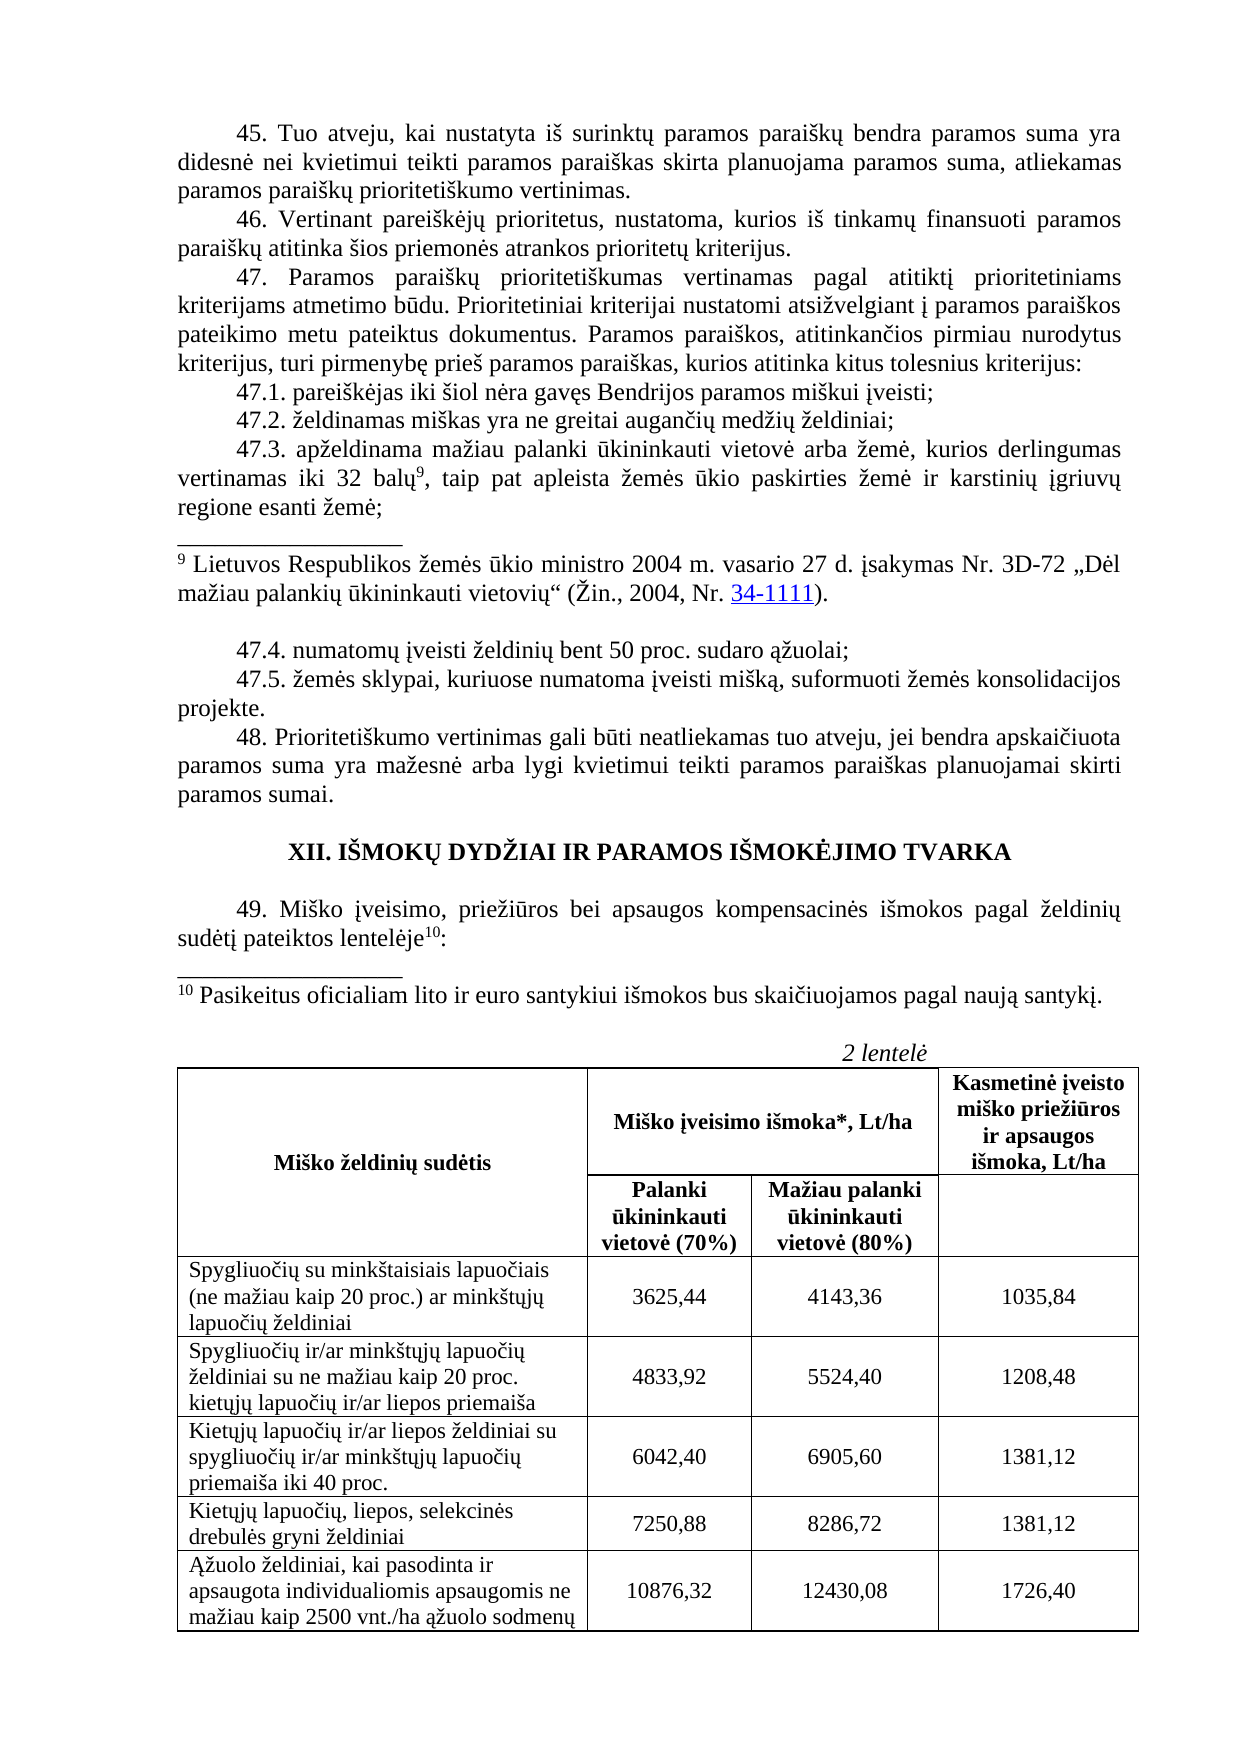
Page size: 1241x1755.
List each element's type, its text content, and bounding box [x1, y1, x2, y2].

text 10 Pasikeitus oficialiam lito ir euro santykiui išmokos bus skaičiuojamos pagal naują santykį. [177, 981, 1122, 1009]
text 48. Prioritetiškumo vertinimas gali būti neatliekamas tuo atveju, jei bendra apskaičiuota paramos suma yra mažesnė arba lygi kvietimui teikti paramos paraiškas planuojamai skirti paramos sumai. [177, 722, 1122, 808]
table_cell Ąžuolo želdiniai, kai pasodinta ir apsaugota individualiomis apsaugomis ne mažiau kaip 2500 vnt./ha ąžuolo sodmenų [178, 1551, 587, 1630]
table_cell 7250,88 [588, 1497, 751, 1549]
table_header Miško įveisimo išmoka*, Lt/ha [588, 1069, 938, 1174]
table_cell 8286,72 [752, 1497, 938, 1549]
table_cell [939, 1175, 1138, 1256]
table_cell Palanki ūkininkauti vietovė (70%) [588, 1176, 751, 1256]
text 47.4. numatomų įveisti želdinių bent 50 proc. sudaro ąžuolai; [177, 636, 1122, 664]
table_cell Kietųjų lapuočių, liepos, selekcinės drebulės gryni želdiniai [178, 1497, 587, 1549]
text __________________ [177, 521, 1122, 549]
table_cell 4833,92 [588, 1337, 751, 1416]
table_header Kasmetinė įveisto miško priežiūros ir apsaugos išmoka, Lt/ha [939, 1068, 1138, 1174]
text __________________ [177, 952, 1122, 981]
table_cell Mažiau palanki ūkininkauti vietovė (80%) [752, 1176, 938, 1256]
table_cell 1035,84 [939, 1257, 1138, 1336]
text XII. IŠMOKŲ DYDŽIAI IR PARAMOS IŠMOKĖJIMO TVARKA [177, 837, 1122, 866]
text 9 Lietuvos Respublikos žemės ūkio ministro 2004 m. vasario 27 d. įsakymas Nr. 3D-72 „Dėl mažiau palankių ūkininkauti vietovių“ (Žin., 2004, Nr. 34-1111). [177, 549, 1122, 607]
text 47. Paramos paraiškų prioritetiškumas vertinamas pagal atitiktį prioritetiniams kriterijams atmetimo būdu. Prioritetiniai kriterijai nustatomi atsižvelgiant į paramos paraiškos pateikimo metu pateiktus dokumentus. Paramos paraiškos, atitinkančios pirmiau nurodytus kriterijus, turi pirmenybę prieš paramos paraiškas, kurios atitinka kitus tolesnius kriterijus: [177, 262, 1122, 377]
table_cell 6042,40 [588, 1417, 751, 1496]
text 46. Vertinant pareiškėjų prioritetus, nustatoma, kurios iš tinkamų finansuoti paramos paraiškų atitinka šios priemonės atrankos prioritetų kriterijus. [177, 204, 1122, 262]
text 47.3. apželdinama mažiau palanki ūkininkauti vietovė arba žemė, kurios derlingumas vertinamas iki 32 balų9, taip pat apleista žemės ūkio paskirties žemė ir karstinių įgriuvų regione esanti žemė; [177, 434, 1122, 521]
table_cell 1208,48 [939, 1337, 1138, 1416]
text 2 lentelė [649, 1038, 1122, 1067]
table_cell 3625,44 [588, 1257, 751, 1336]
table_cell Kietųjų lapuočių ir/ar liepos želdiniai su spygliuočių ir/ar minkštųjų lapuočių priemaiša iki 40 proc. [178, 1417, 587, 1496]
table_cell 6905,60 [752, 1417, 938, 1496]
text 47.2. želdinamas miškas yra ne greitai augančių medžių želdiniai; [177, 406, 1122, 434]
text 45. Tuo atveju, kai nustatyta iš surinktų paramos paraiškų bendra paramos suma yra didesnė nei kvietimui teikti paramos paraiškas skirta planuojama paramos suma, atliekamas paramos paraiškų prioritetiškumo vertinimas. [177, 118, 1122, 204]
table_cell 5524,40 [752, 1337, 938, 1416]
table_cell 4143,36 [752, 1257, 938, 1336]
table_header Miško želdinių sudėtis [178, 1069, 587, 1256]
table_cell Spygliuočių ir/ar minkštųjų lapuočių želdiniai su ne mažiau kaip 20 proc. kietųjų lapuočių ir/ar liepos priemaiša [178, 1337, 587, 1416]
text 47.5. žemės sklypai, kuriuose numatoma įveisti mišką, suformuoti žemės konsolidacijos projekte. [177, 664, 1122, 722]
text 47.1. pareiškėjas iki šiol nėra gavęs Bendrijos paramos miškui įveisti; [177, 377, 1122, 406]
table_cell 1381,12 [939, 1417, 1138, 1496]
text 49. Miško įveisimo, priežiūros bei apsaugos kompensacinės išmokos pagal želdinių sudėtį pateiktos lentelėje10: [177, 894, 1122, 952]
table_cell 1726,40 [939, 1551, 1138, 1630]
table_cell 1381,12 [939, 1497, 1138, 1549]
table_cell 12430,08 [752, 1551, 938, 1630]
table_cell Spygliuočių su minkštaisiais lapuočiais (ne mažiau kaip 20 proc.) ar minkštųjų lapuočių želdiniai [178, 1257, 587, 1336]
table_cell 10876,32 [588, 1551, 751, 1630]
